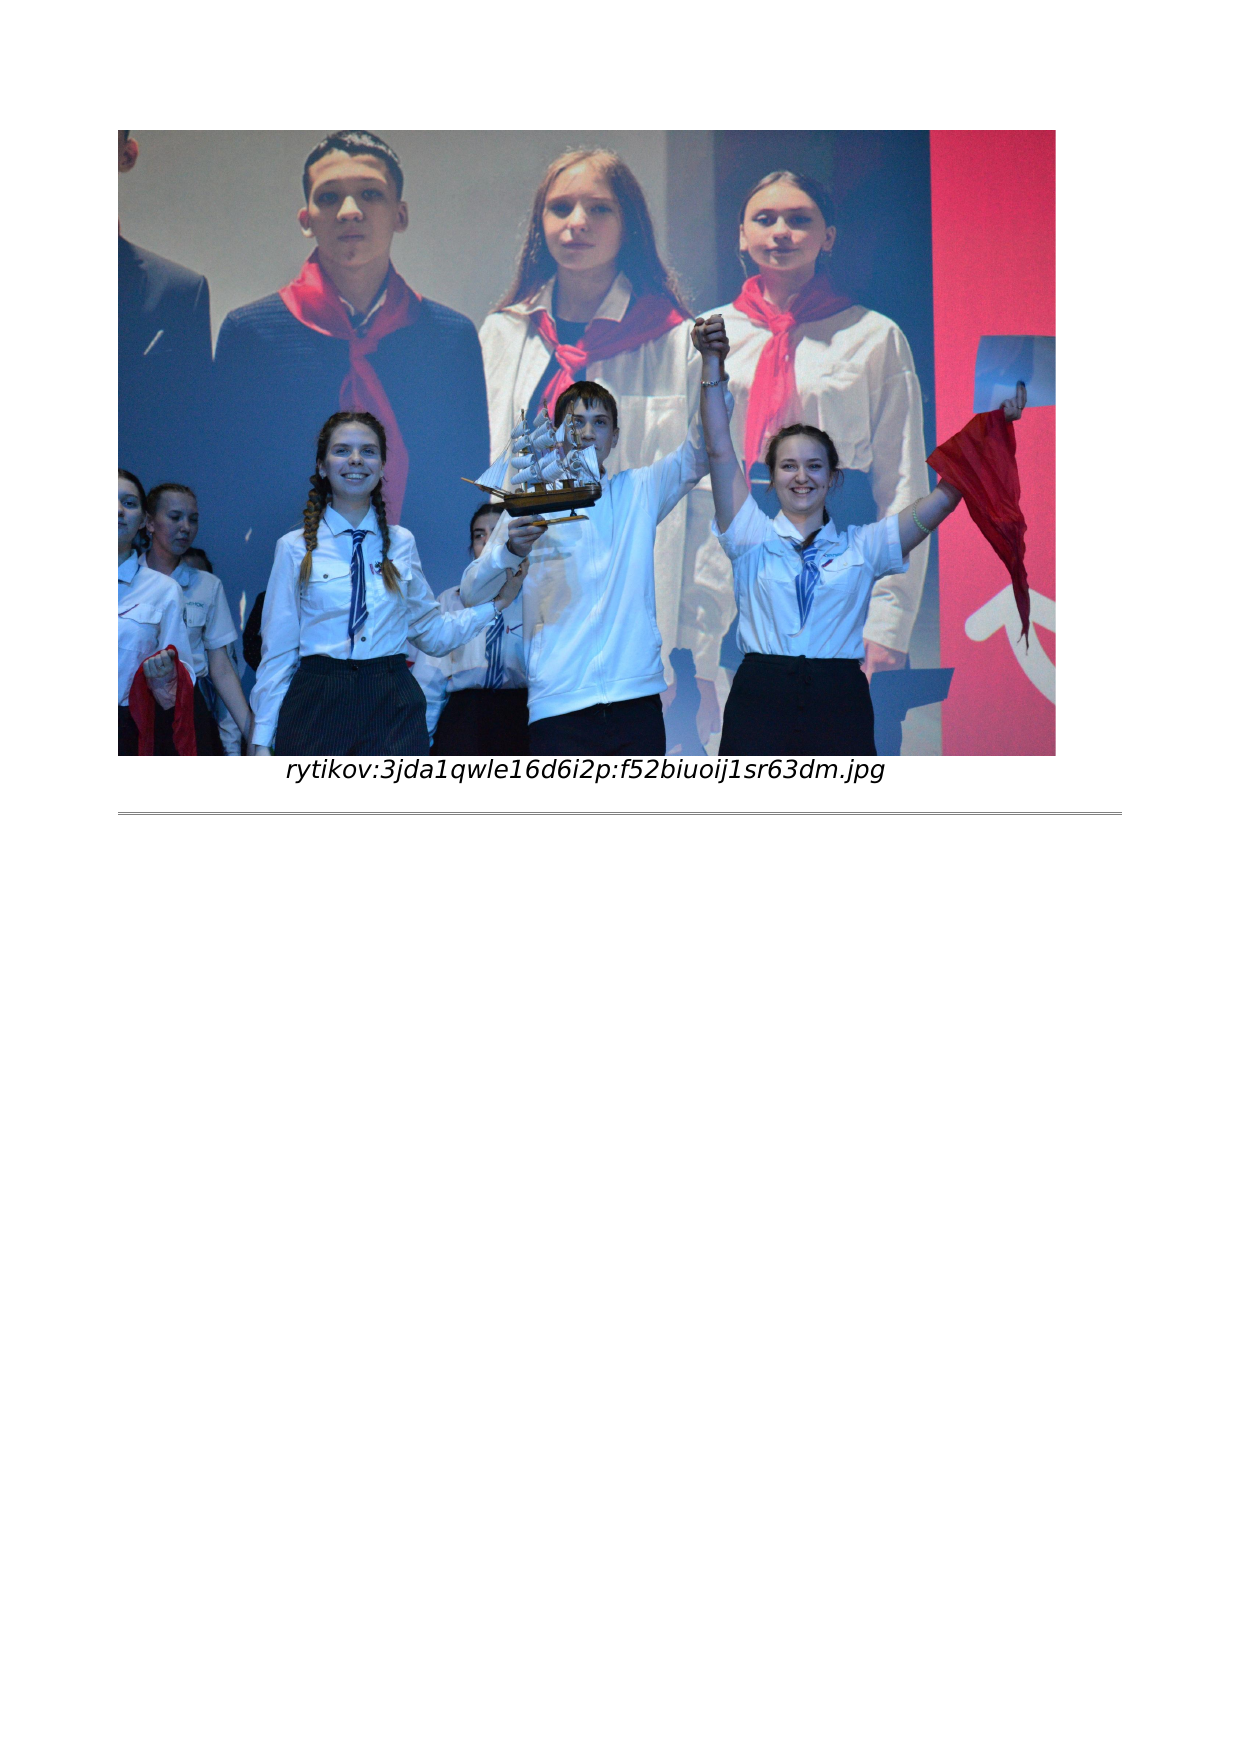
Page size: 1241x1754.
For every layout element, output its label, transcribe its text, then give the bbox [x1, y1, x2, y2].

picture [118, 130, 1056, 756]
text rytikov:3jda1qwle16d6i2p:f52biuoij1sr63dm.jpg [118, 756, 1056, 785]
